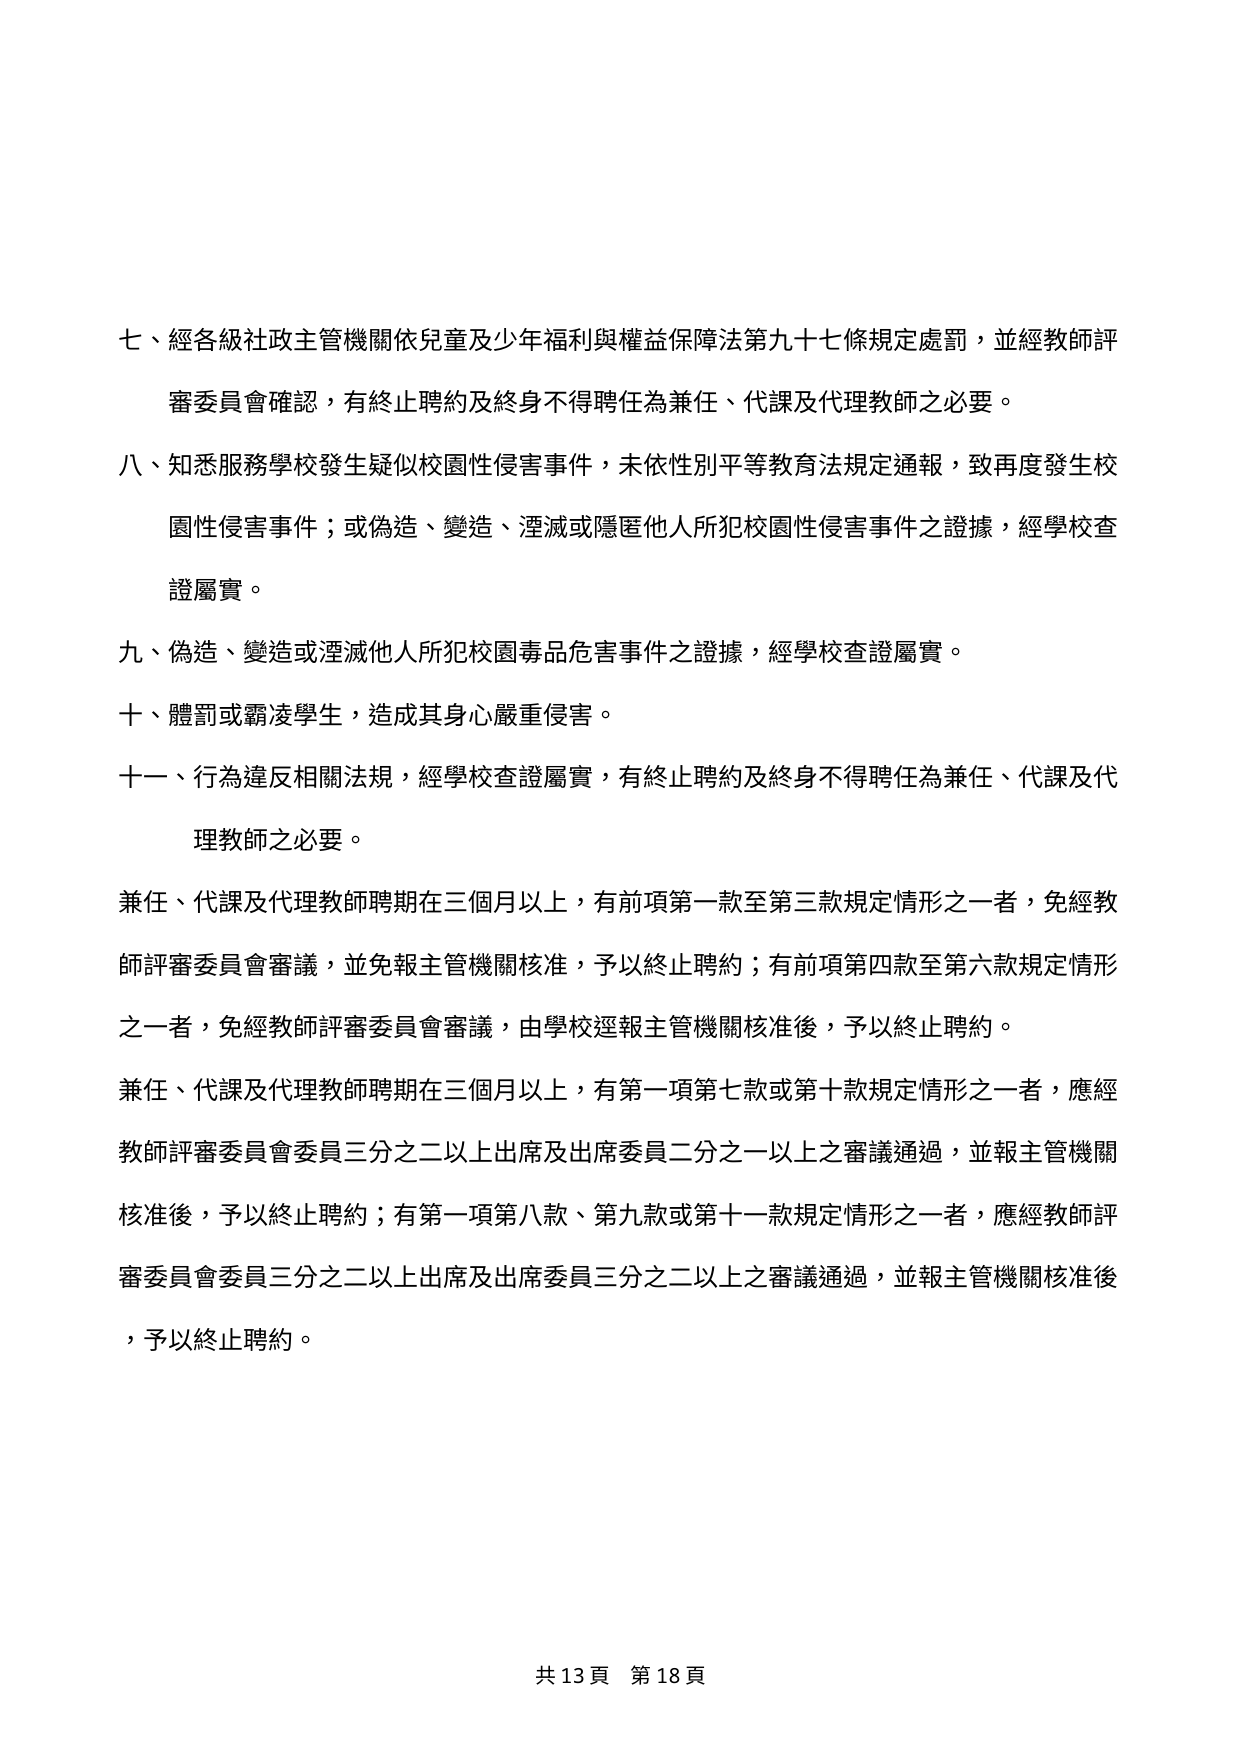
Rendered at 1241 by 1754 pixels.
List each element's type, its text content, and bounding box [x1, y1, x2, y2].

text ，予以終止聘約。 [118, 1297, 1122, 1359]
text 十、體罰或霸凌學生，造成其身心嚴重侵害。 [118, 672, 1122, 734]
text 十一、行為違反相關法規，經學校查證屬實，有終止聘約及終身不得聘任為兼任、代課及代理教師之必要。 [118, 734, 1122, 859]
text 八、知悉服務學校發生疑似校園性侵害事件，未依性別平等教育法規定通報，致再度發生校園性侵害事件；或偽造、變造、湮滅或隱匿他人所犯校園性侵害事件之證據，經學校查證屬實。 [118, 422, 1122, 609]
text 九、偽造、變造或湮滅他人所犯校園毒品危害事件之證據，經學校查證屬實。 [118, 609, 1122, 672]
text 七、經各級社政主管機關依兒童及少年福利與權益保障法第九十七條規定處罰，並經教師評審委員會確認，有終止聘約及終身不得聘任為兼任、代課及代理教師之必要。 [118, 297, 1122, 422]
text 兼任、代課及代理教師聘期在三個月以上，有前項第一款至第三款規定情形之一者，免經教師評審委員會審議，並免報主管機關核准，予以終止聘約；有前項第四款至第六款規定情形之一者，免經教師評審委員會審議，由學校逕報主管機關核准後，予以終止聘約。 [118, 859, 1122, 1047]
text 兼任、代課及代理教師聘期在三個月以上，有第一項第七款或第十款規定情形之一者，應經教師評審委員會委員三分之二以上出席及出席委員二分之一以上之審議通過，並報主管機關核准後，予以終止聘約；有第一項第八款、第九款或第十一款規定情形之一者，應經教師評審委員會委員三分之二以上出席及出席委員三分之二以上之審議通過，並報主管機關核准後 [118, 1047, 1122, 1297]
